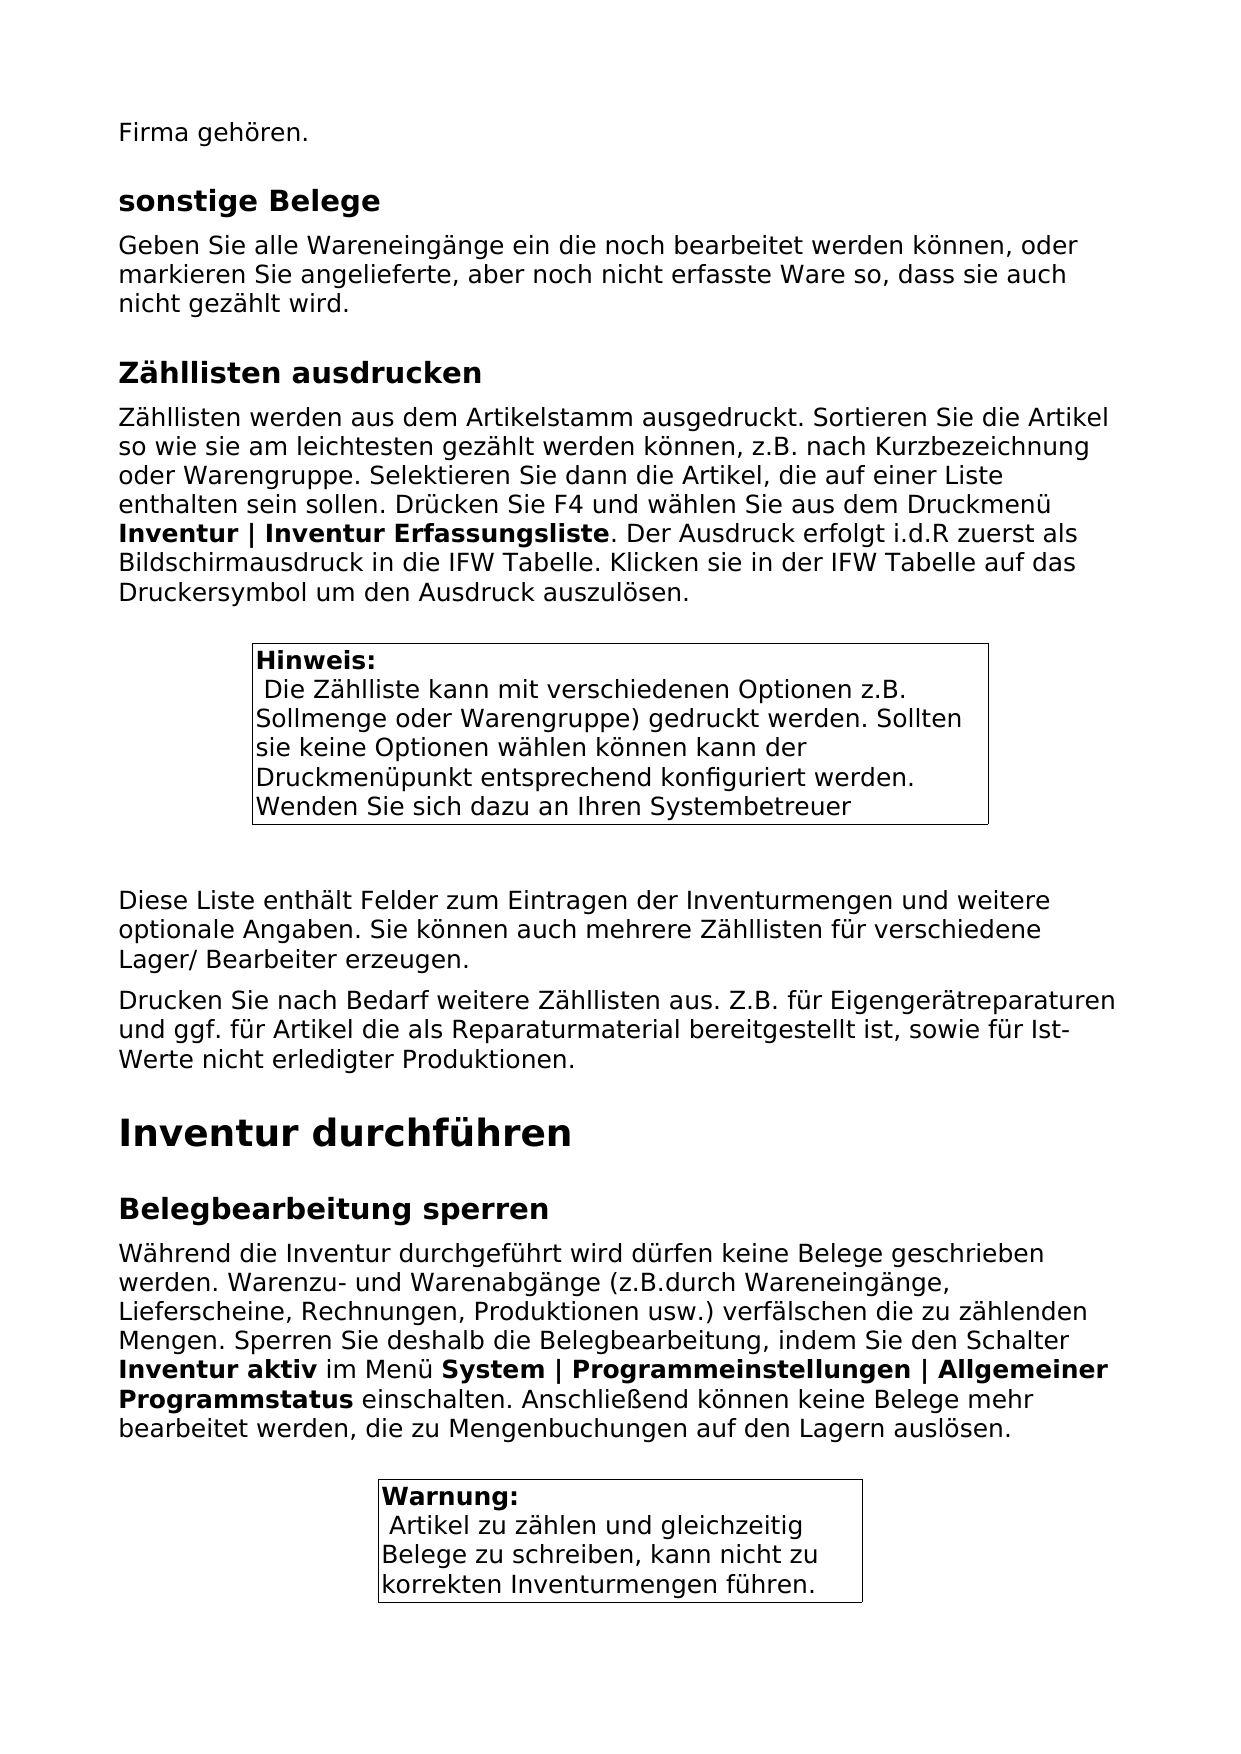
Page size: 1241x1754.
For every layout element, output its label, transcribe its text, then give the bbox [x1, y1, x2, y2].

text Geben Sie alle Wareneingänge ein die noch bearbeitet werden können, oder markieren Sie angelieferte, aber noch nicht erfasste Ware so, dass sie auch nicht gezählt wird. [118, 231, 1122, 319]
text Diese Liste enthält Felder zum Eintragen der Inventurmengen und weitere optionale Angaben. Sie können auch mehrere Zähllisten für verschiedene Lager/ Bearbeiter erzeugen. [118, 886, 1122, 974]
subtitle Inventur durchführen [118, 1111, 1122, 1155]
subtitle sonstige Belege [118, 185, 1122, 219]
text Drucken Sie nach Bedarf weitere Zähllisten aus. Z.B. für Eigengerätreparaturen und ggf. für Artikel die als Reparaturmaterial bereitgestellt ist, sowie für Ist-Werte nicht erledigter Produktionen. [118, 986, 1122, 1074]
text Firma gehören. [118, 118, 1122, 147]
table_header Hinweis: Die Zählliste kann mit verschiedenen Optionen z.B. Sollmenge oder Warengruppe) gedruckt werden. Sollten sie keine Optionen wählen können kann der Druckmenüpunkt entsprechend konfiguriert werden. Wenden Sie sich dazu an Ihren Systembetreuer [253, 644, 988, 824]
subtitle Zähllisten ausdrucken [118, 356, 1122, 390]
text Während die Inventur durchgeführt wird dürfen keine Belege geschrieben werden. Warenzu- und Warenabgänge (z.B.durch Wareneingänge, Lieferscheine, Rechnungen, Produktionen usw.) verfälschen die zu zählenden Mengen. Sperren Sie deshalb die Belegbearbeitung, in­dem Sie den Schalter Inventur aktiv im Menü System | Programmeinstel­lungen | Allgemeiner Programmsta­tus einschalten. Anschließend können keine Belege mehr bearbeitet werden, die zu Mengenbuchungen auf den Lagern auslösen. [118, 1239, 1122, 1443]
table_header Warnung: Artikel zu zählen und gleichzeitig Belege zu schreiben, kann nicht zu korrekten Inventurmengen führen. [379, 1480, 862, 1602]
subtitle Belegbearbeitung sperren [118, 1193, 1122, 1227]
text Zähllisten werden aus dem Artikelstamm ausgedruckt. Sortieren Sie die Artikel so wie sie am leichtesten gezählt werden können, z.B. nach Kurzbezeichnung oder Warengruppe. Selektieren Sie dann die Artikel, die auf einer Liste enthalten sein sollen. Drücken Sie F4 und wählen Sie aus dem Druckmenü Inventur | Inventur Erfassungsliste. Der Ausdruck erfolgt i.d.R zuerst als Bildschirmausdruck in die IFW Tabelle. Klicken sie in der IFW Tabelle auf das Druckersymbol um den Ausdruck auszulösen. [118, 403, 1122, 607]
